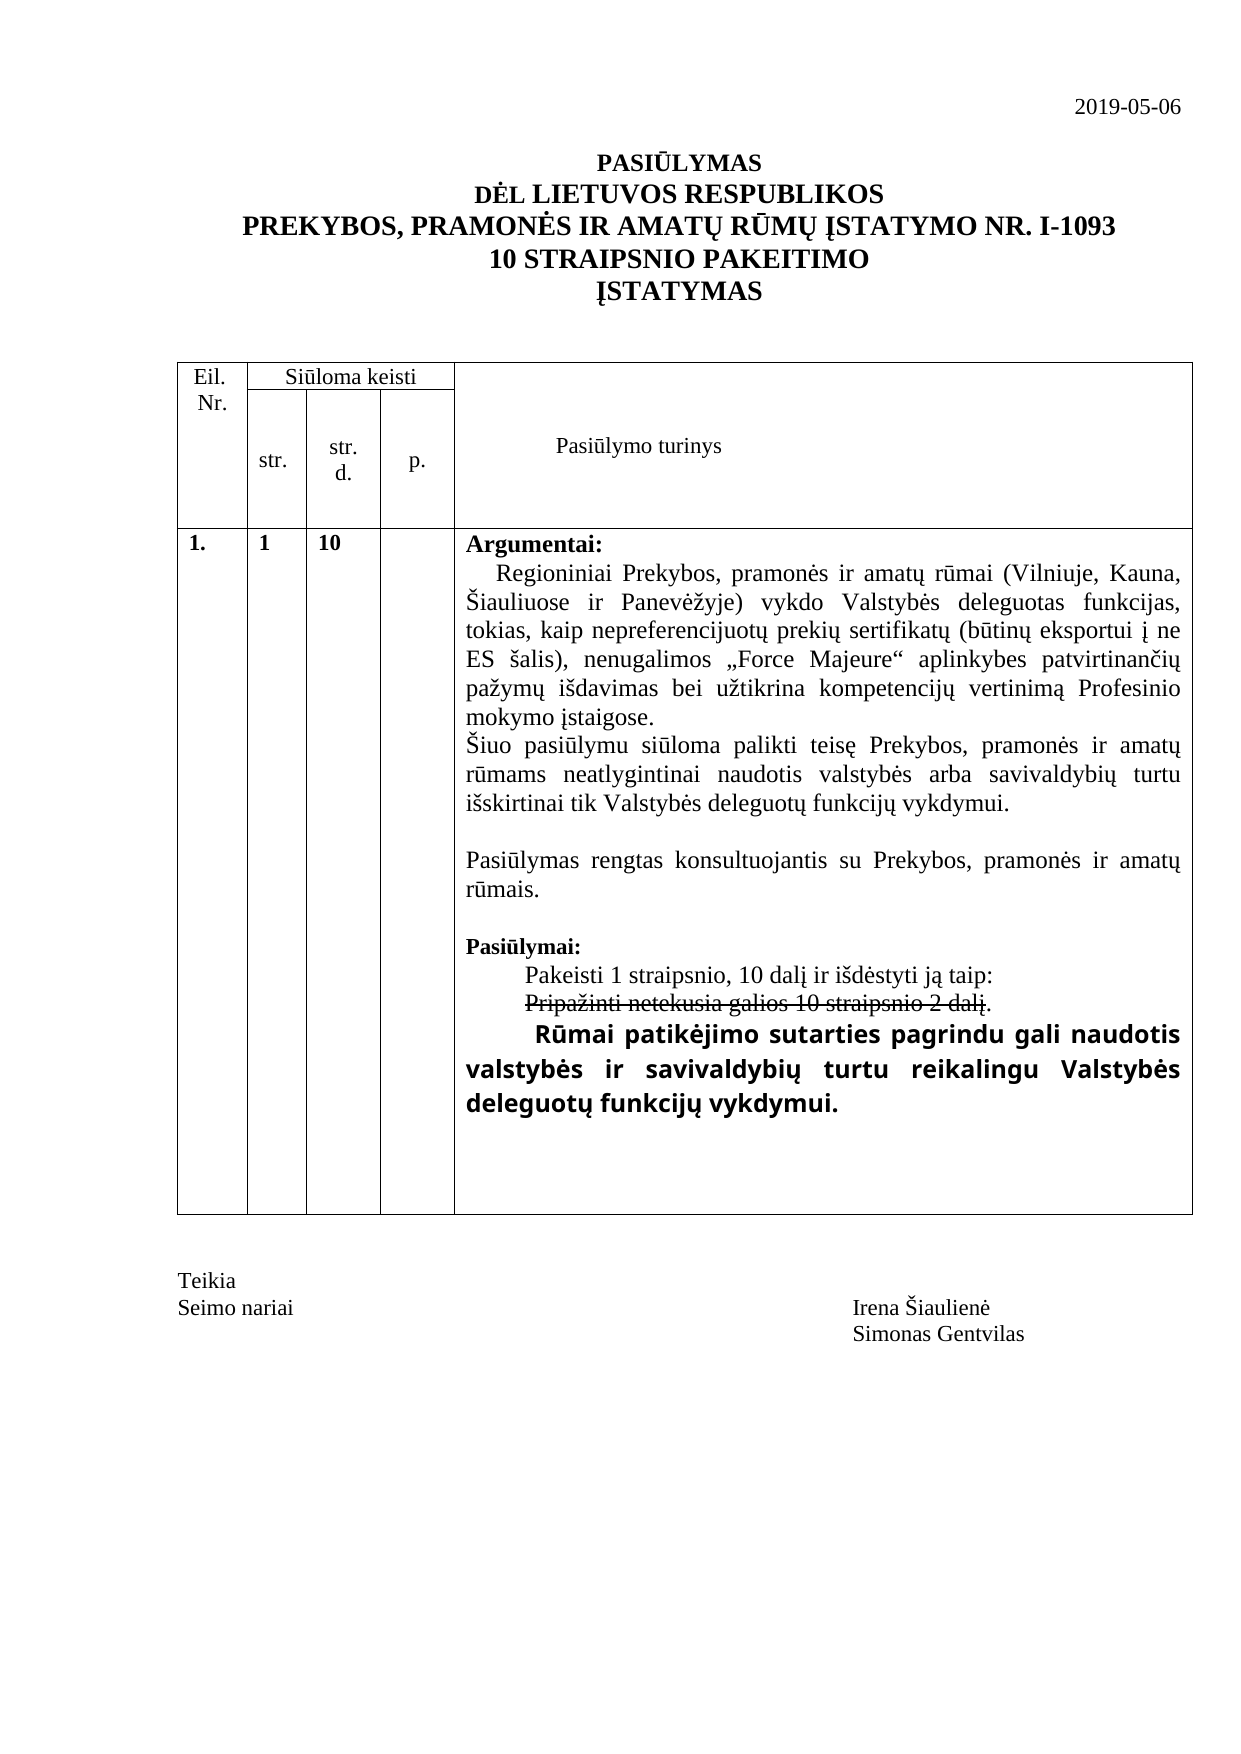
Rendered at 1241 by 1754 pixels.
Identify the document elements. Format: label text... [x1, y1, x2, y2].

text ĮSTATYMAS [177, 274, 1181, 307]
text 2019-05-06 [177, 93, 1181, 119]
table_cell str. [248, 390, 306, 528]
table_cell p. [381, 390, 454, 528]
table_cell 1 [248, 529, 306, 1214]
text Simonas Gentvilas [177, 1320, 1181, 1347]
table_header Siūloma keisti [248, 363, 454, 389]
table_cell [381, 529, 454, 1214]
table_cell 1. [178, 529, 247, 1214]
table_cell 10 [307, 529, 380, 1214]
text Seimo nariai Irena Šiaulienė [177, 1294, 1181, 1320]
text 10 STRAIPSNIO PAKEITIMO [177, 242, 1181, 274]
table_header Pasiūlymo turinys [455, 363, 1192, 528]
text Teikia [177, 1268, 1181, 1294]
text PREKYBOS, PRAMONĖS IR AMATŲ RŪMŲ ĮSTATYMO NR. I-1093 [177, 209, 1181, 242]
table_header Eil. Nr. [178, 363, 247, 528]
text PASIŪLYMAS [177, 148, 1181, 177]
table_cell str. d. [307, 390, 380, 528]
table_cell Argumentai: Regioniniai Prekybos, pramonės ir amatų rūmai (Vilniuje, Kauna, Šiauliuose ir Panevėžyje) vykdo Valstybės deleguotas funkcijas, tokias, kaip nepreferencijuotų prekių sertifikatų (būtinų eksportui į ne ES šalis), nenugalimos „Force Majeure“ aplinkybes patvirtinančių pažymų išdavimas bei užtikrina kompetencijų vertinimą Profesinio mokymo įstaigose. Šiuo pasiūlymu siūloma palikti teisę Prekybos, pramonės ir amatų rūmams neatlygintinai naudotis valstybės arba savivaldybių turtu išskirtinai tik Valstybės deleguotų funkcijų vykdymui. Pasiūlymas rengtas konsultuojantis su Prekybos, pramonės ir amatų rūmais. Pasiūlymai: Pakeisti 1 straipsnio, 10 dalį ir išdėstyti ją taip: Pripažinti netekusia galios 10 straipsnio 2 dalį. Rūmai patikėjimo sutarties pagrindu gali naudotis valstybės ir savivaldybių turtu reikalingu Valstybės deleguotų funkcijų vykdymui. [455, 529, 1192, 1214]
text DĖL LIETUVOS RESPUBLIKOS [177, 177, 1181, 209]
